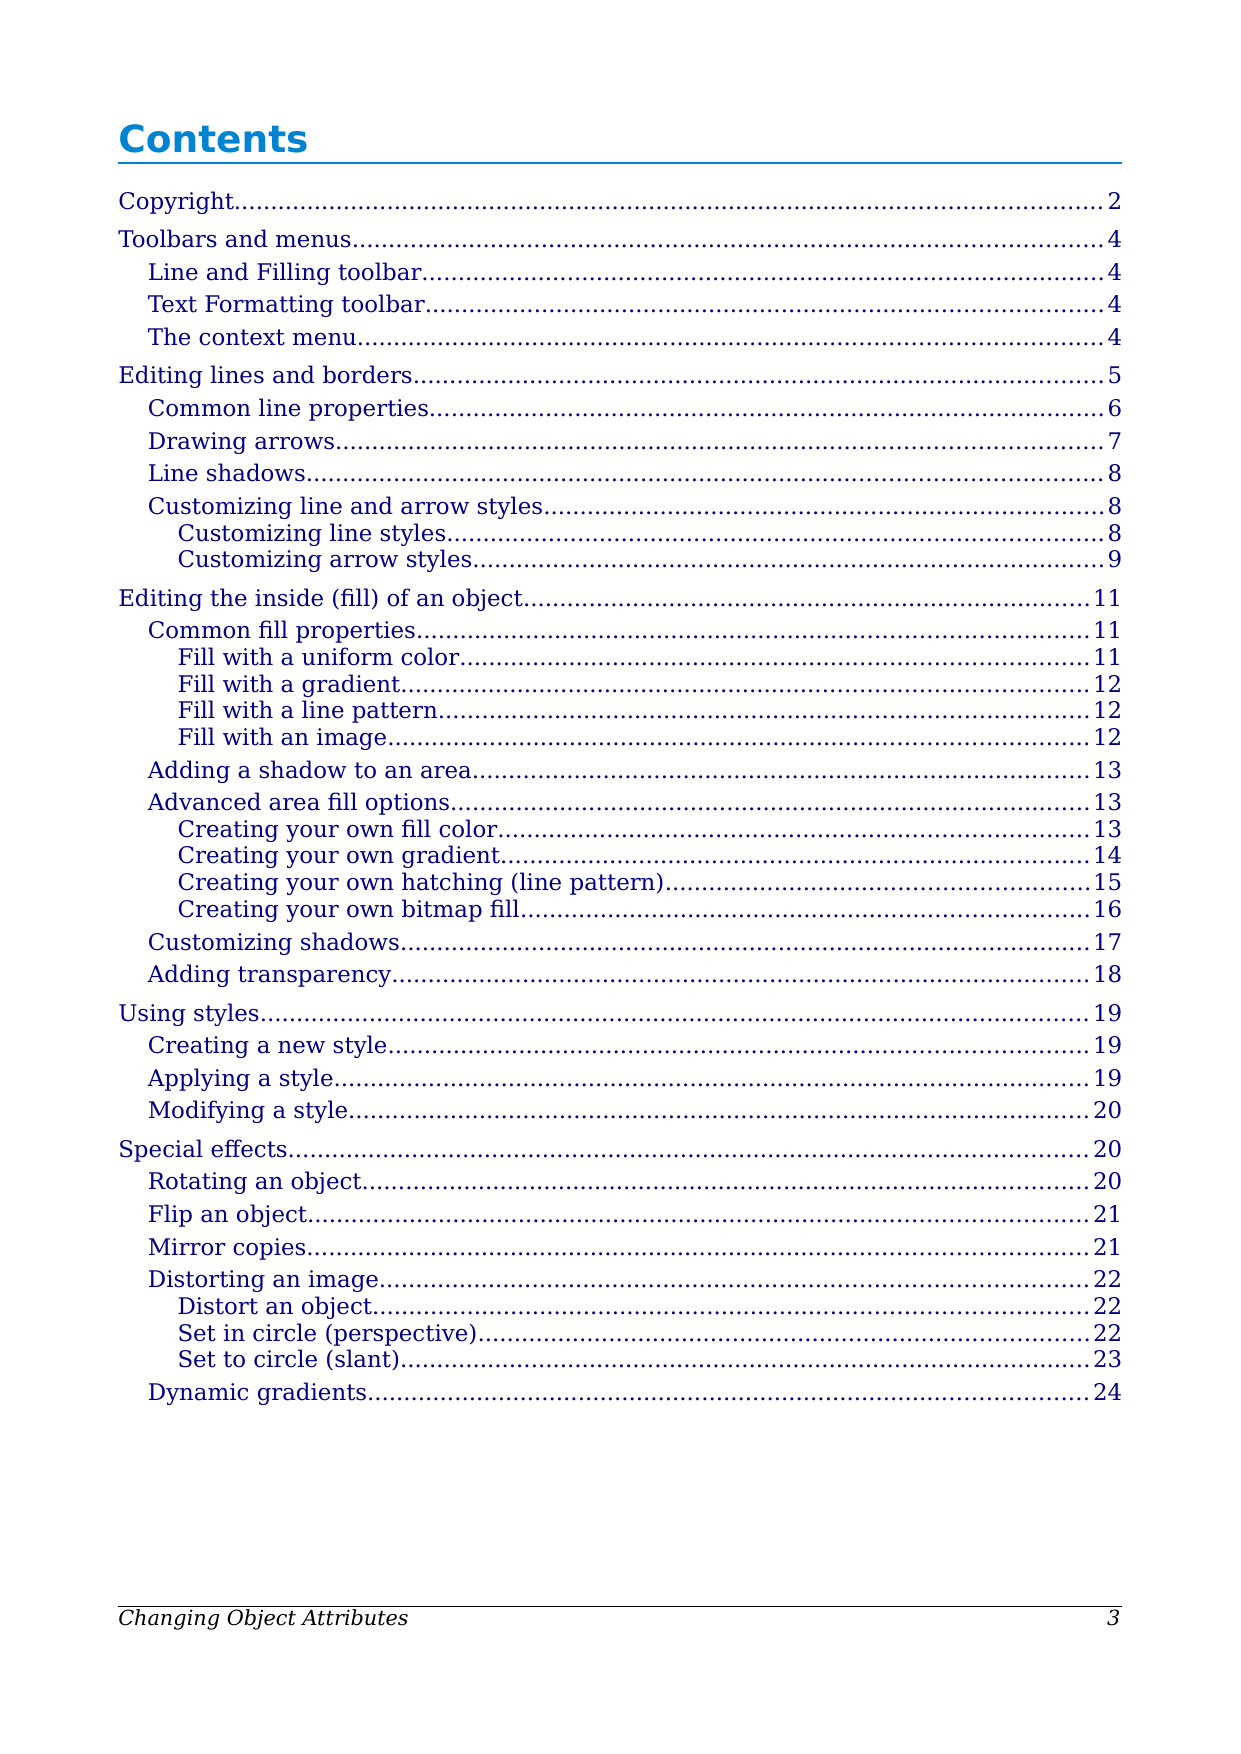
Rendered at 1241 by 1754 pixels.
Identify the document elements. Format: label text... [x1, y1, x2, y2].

text Copyright 2 [118, 188, 1122, 215]
text Creating your own hatching (line pattern) 15 [177, 869, 1122, 896]
text Advanced area fill options 13 [148, 789, 1122, 816]
text Editing the inside (fill) of an object 11 [118, 585, 1122, 612]
text Creating a new style 19 [148, 1032, 1122, 1059]
text Toolbars and menus 4 [118, 226, 1122, 253]
text Contents [118, 118, 1122, 162]
text Flip an object 21 [148, 1201, 1122, 1228]
text Distorting an image 22 [148, 1266, 1122, 1293]
text Set in circle (perspective) 22 [177, 1320, 1122, 1346]
text Drawing arrows 7 [148, 428, 1122, 454]
text Fill with a line pattern 12 [177, 697, 1122, 724]
text Line shadows 8 [148, 461, 1122, 487]
text Rotating an object 20 [148, 1168, 1122, 1195]
text Common fill properties 11 [148, 617, 1122, 644]
text Text Formatting toolbar 4 [148, 292, 1122, 318]
text The context menu 4 [148, 324, 1122, 351]
text Adding a shadow to an area 13 [148, 757, 1122, 783]
text Fill with a uniform color 11 [177, 644, 1122, 671]
text Adding transparency 18 [148, 961, 1122, 988]
text Applying a style 19 [148, 1065, 1122, 1092]
text Customizing arrow styles 9 [177, 546, 1122, 573]
text Set to circle (slant) 23 [177, 1346, 1122, 1373]
text Mirror copies 21 [148, 1234, 1122, 1260]
text Creating your own fill color 13 [177, 816, 1122, 843]
text Customizing shadows 17 [148, 929, 1122, 955]
text Fill with a gradient 12 [177, 671, 1122, 697]
text Distort an object 22 [177, 1293, 1122, 1320]
text Editing lines and borders 5 [118, 363, 1122, 389]
text Dynamic gradients 24 [148, 1379, 1122, 1406]
text Common line properties 6 [148, 395, 1122, 422]
text Creating your own gradient 14 [177, 843, 1122, 869]
text Creating your own bitmap fill 16 [177, 896, 1122, 923]
text Using styles 19 [118, 1000, 1122, 1026]
text Line and Filling toolbar 4 [148, 259, 1122, 286]
text Customizing line styles 8 [177, 520, 1122, 546]
text Customizing line and arrow styles 8 [148, 493, 1122, 520]
text Modifying a style 20 [148, 1097, 1122, 1124]
text Fill with an image 12 [177, 724, 1122, 751]
text Special effects 20 [118, 1136, 1122, 1163]
